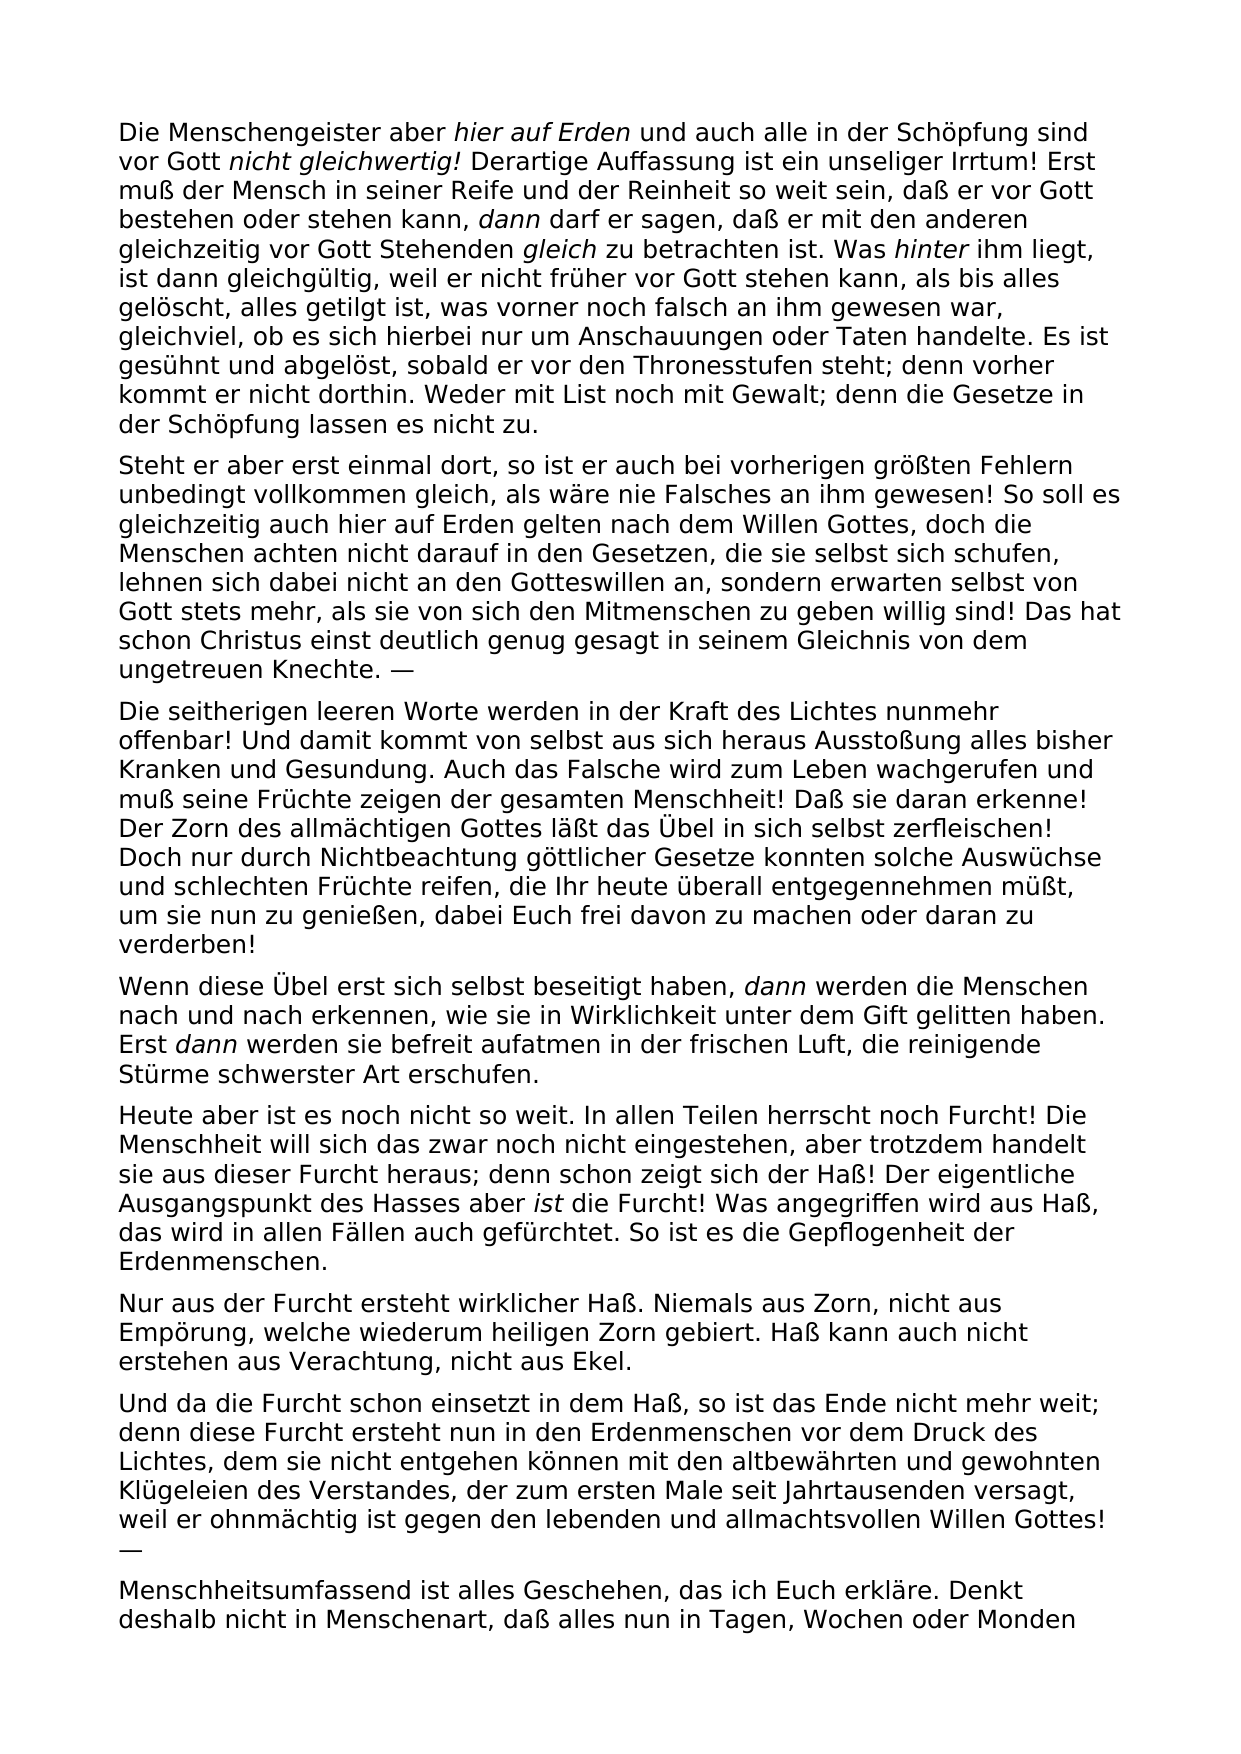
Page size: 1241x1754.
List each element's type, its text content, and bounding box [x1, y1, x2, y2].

text Und da die Furcht schon einsetzt in dem Haß, so ist das Ende nicht mehr weit; denn diese Furcht ersteht nun in den Erdenmenschen vor dem Druck des Lichtes, dem sie nicht entgehen können mit den altbewährten und gewohnten Klügeleien des Verstandes, der zum ersten Male seit Jahrtausenden versagt, weil er ohnmächtig ist gegen den lebenden und allmachtsvollen Willen Gottes! — [118, 1389, 1122, 1564]
text Die Menschengeister aber hier auf Erden und auch alle in der Schöpfung sind vor Gott nicht gleichwertig! Derartige Auffassung ist ein unseliger Irrtum! Erst muß der Mensch in seiner Reife und der Reinheit so weit sein, daß er vor Gott bestehen oder stehen kann, dann darf er sagen, daß er mit den anderen gleichzeitig vor Gott Stehenden gleich zu betrachten ist. Was hinter ihm liegt, ist dann gleichgültig, weil er nicht früher vor Gott stehen kann, als bis alles gelöscht, alles getilgt ist, was vorner noch falsch an ihm gewesen war, gleichviel, ob es sich hierbei nur um Anschauungen oder Taten handelte. Es ist gesühnt und abgelöst, sobald er vor den Thronesstufen steht; denn vorher kommt er nicht dorthin. Weder mit List noch mit Gewalt; denn die Gesetze in der Schöpfung lassen es nicht zu. [118, 118, 1122, 439]
text Die seitherigen leeren Worte werden in der Kraft des Lichtes nunmehr offenbar! Und damit kommt von selbst aus sich heraus Ausstoßung alles bisher Kranken und Gesundung. Auch das Falsche wird zum Leben wachgerufen und muß seine Früchte zeigen der gesamten Menschheit! Daß sie daran erkenne! Der Zorn des allmächtigen Gottes läßt das Übel in sich selbst zerfleischen! Doch nur durch Nichtbeachtung göttlicher Gesetze konnten solche Auswüchse und schlechten Früchte reifen, die Ihr heute überall entgegennehmen müßt, um sie nun zu genießen, dabei Euch frei davon zu machen oder daran zu verderben! [118, 697, 1122, 960]
text Wenn diese Übel erst sich selbst beseitigt haben, dann werden die Menschen nach und nach erkennen, wie sie in Wirklichkeit unter dem Gift gelitten haben. Erst dann werden sie befreit aufatmen in der frischen Luft, die reinigende Stürme schwerster Art erschufen. [118, 972, 1122, 1089]
text Heute aber ist es noch nicht so weit. In allen Teilen herrscht noch Furcht! Die Menschheit will sich das zwar noch nicht eingestehen, aber trotzdem handelt sie aus dieser Furcht heraus; denn schon zeigt sich der Haß! Der eigentliche Ausgangspunkt des Hasses aber ist die Furcht! Was angegriffen wird aus Haß, das wird in allen Fällen auch gefürchtet. So ist es die Gepflogenheit der Erdenmenschen. [118, 1101, 1122, 1276]
text Menschheitsumfassend ist alles Geschehen, das ich Euch erkläre. Denkt deshalb nicht in Menschenart, daß alles nun in Tagen, Wochen oder Monden [118, 1576, 1122, 1635]
text Nur aus der Furcht ersteht wirklicher Haß. Niemals aus Zorn, nicht aus Empörung, welche wiederum heiligen Zorn gebiert. Haß kann auch nicht erstehen aus Verachtung, nicht aus Ekel. [118, 1289, 1122, 1376]
text Steht er aber erst einmal dort, so ist er auch bei vorherigen größten Fehlern unbedingt vollkommen gleich, als wäre nie Falsches an ihm gewesen! So soll es gleichzeitig auch hier auf Erden gelten nach dem Willen Gottes, doch die Menschen achten nicht darauf in den Gesetzen, die sie selbst sich schufen, lehnen sich dabei nicht an den Gotteswillen an, sondern erwarten selbst von Gott stets mehr, als sie von sich den Mitmenschen zu geben willig sind! Das hat schon Christus einst deutlich genug gesagt in seinem Gleichnis von dem ungetreuen Knechte. — [118, 451, 1122, 685]
